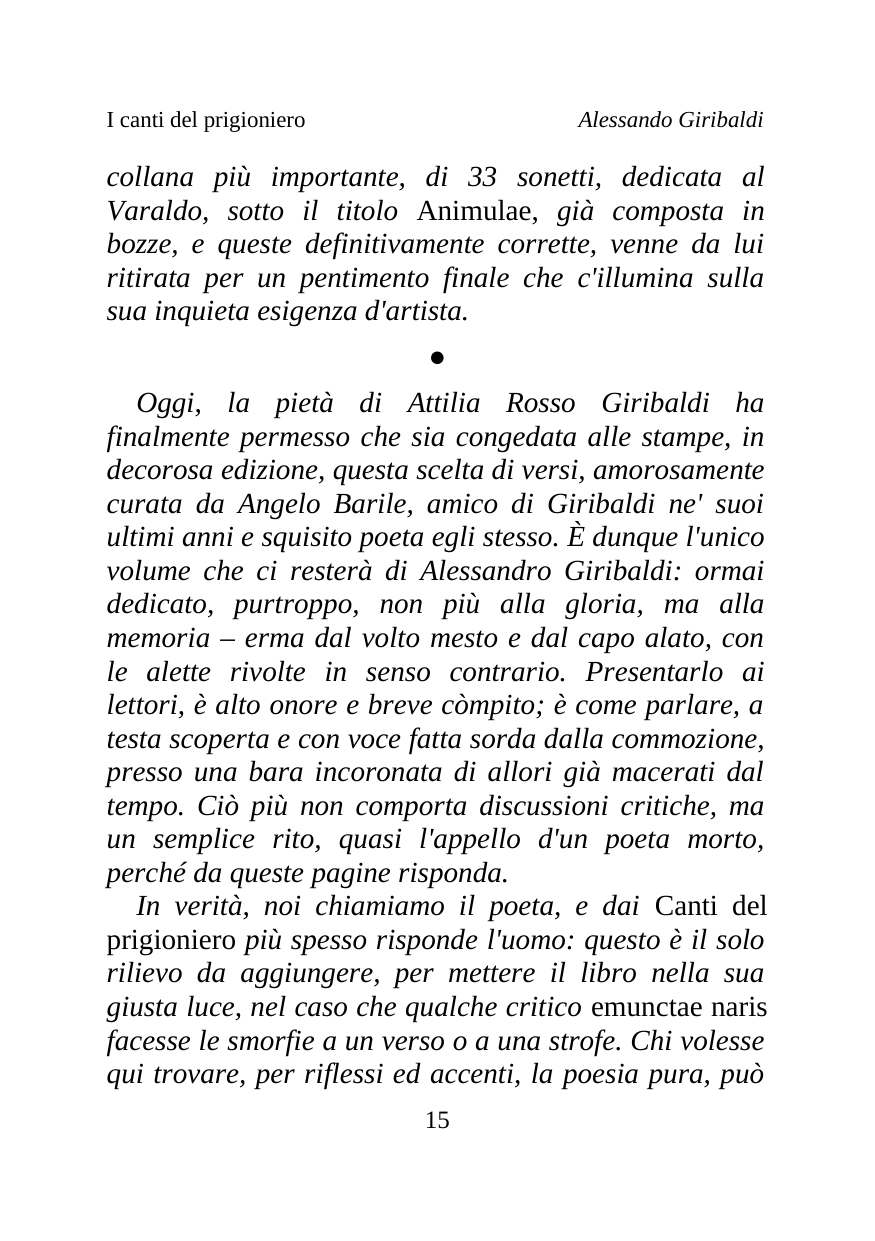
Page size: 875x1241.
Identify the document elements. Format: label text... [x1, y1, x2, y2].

text collana più importante, di 33 sonetti, dedicata al Varaldo, sotto il titolo Animulae, già composta in bozze, e queste definitivamente corrette, venne da lui ritirata per un pentimento finale che c'illumina sulla sua inquieta esigenza d'artista. [106, 159, 768, 327]
text ● [106, 339, 768, 373]
text Oggi, la pietà di Attilia Rosso Giribaldi ha finalmente permesso che sia congedata alle stampe, in decorosa edizione, questa scelta di versi, amorosamente curata da Angelo Barile, amico di Giribaldi ne' suoi ultimi anni e squisito poeta egli stesso. È dunque l'unico volume che ci resterà di Alessandro Giribaldi: ormai dedicato, purtroppo, non più alla gloria, ma alla memoria – erma dal volto mesto e dal capo alato, con le alette rivolte in senso contrario. Presentarlo ai lettori, è alto onore e breve còmpito; è come parlare, a testa scoperta e con voce fatta sorda dalla commozione, presso una bara incoronata di allori già macerati dal tempo. Ciò più non comporta discussioni critiche, ma un semplice rito, quasi l'appello d'un poeta morto, perché da queste pagine risponda. [106, 385, 768, 888]
text In verità, noi chiamiamo il poeta, e dai Canti del prigioniero più spesso risponde l'uomo: questo è il solo rilievo da aggiungere, per mettere il libro nella sua giusta luce, nel caso che qualche critico emunctae naris facesse le smorfie a un verso o a una strofe. Chi volesse qui trovare, per riflessi ed accenti, la poesia pura, può [106, 888, 768, 1090]
